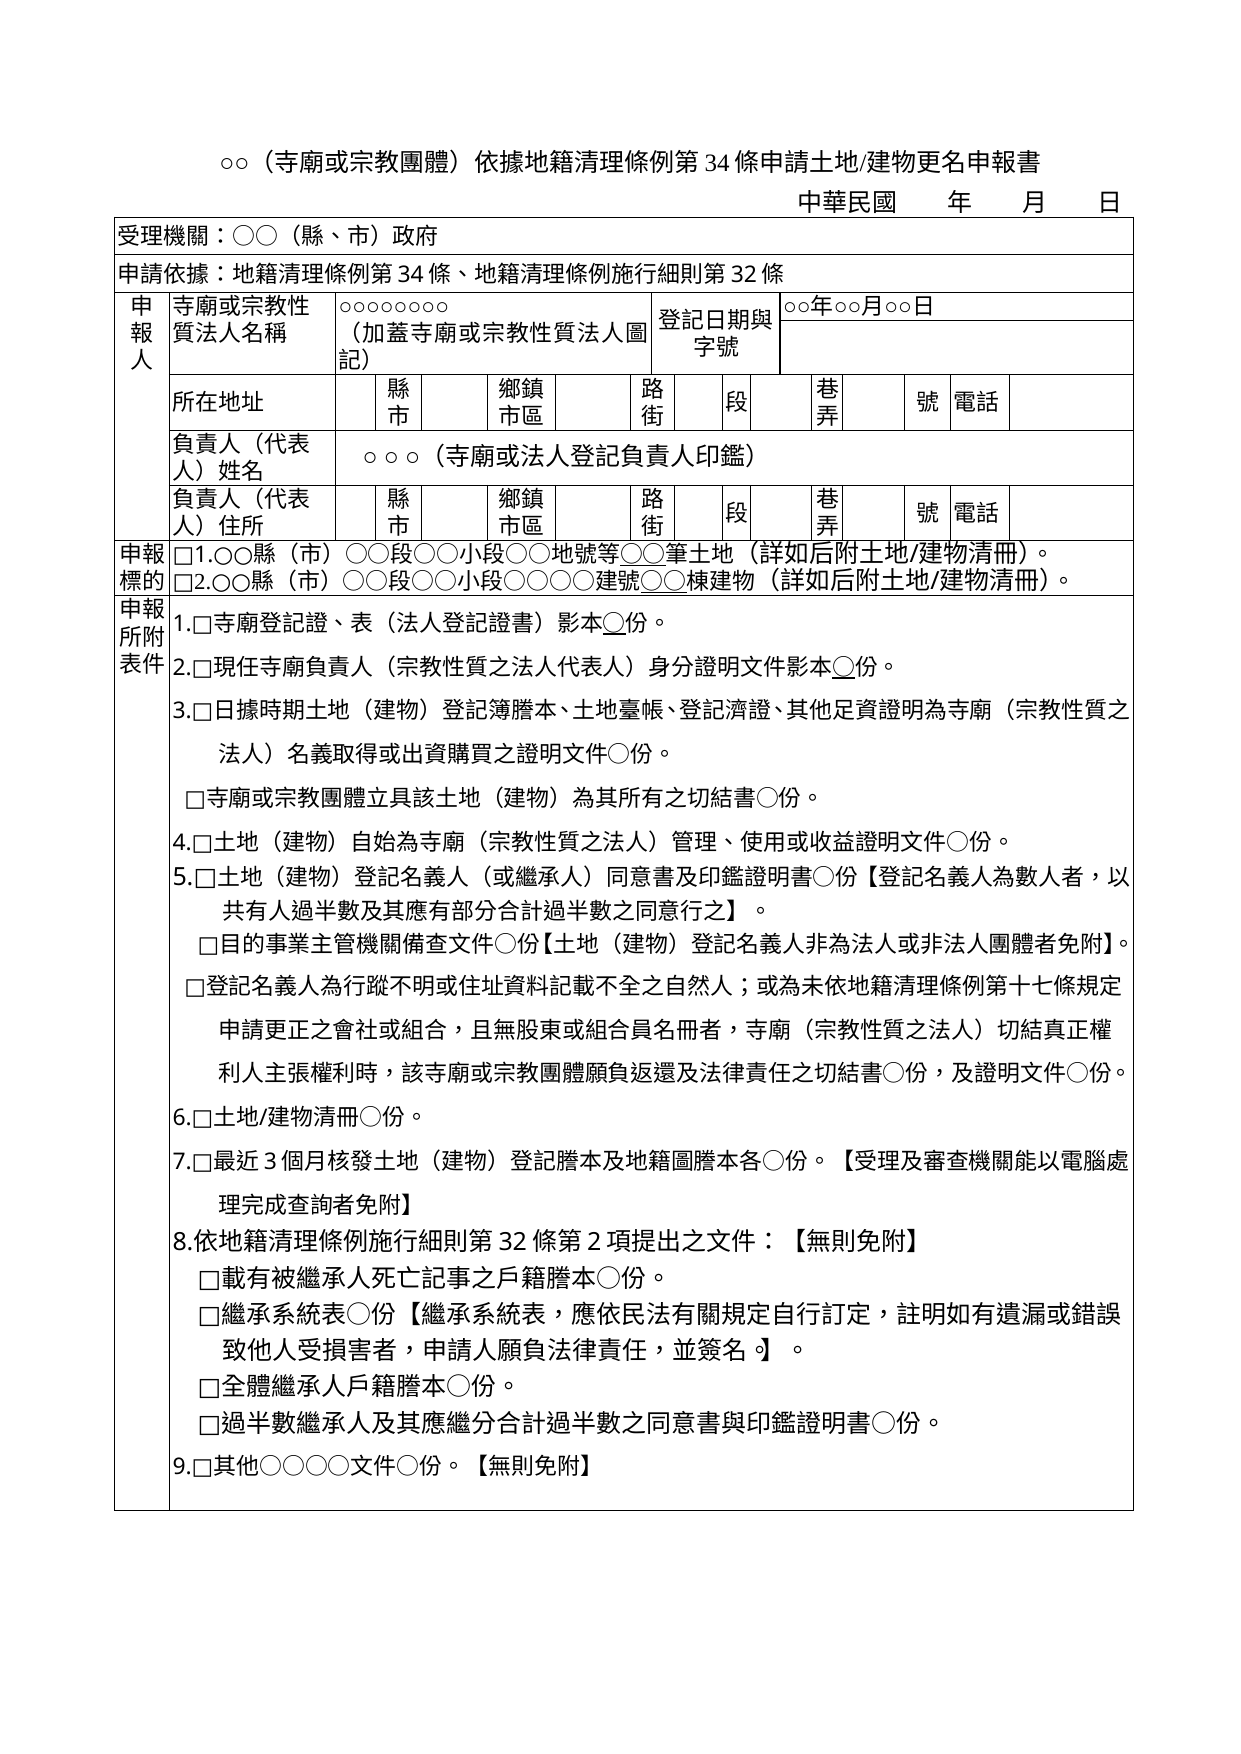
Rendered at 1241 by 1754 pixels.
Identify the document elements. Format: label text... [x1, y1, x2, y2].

table_cell 負責人（代表人）姓名 [170, 431, 335, 485]
table_cell 縣 市 [376, 375, 421, 429]
table_cell 路 街 [631, 375, 674, 429]
table_cell [336, 486, 375, 540]
table_cell 鄉鎮 市區 [488, 486, 555, 540]
table_cell 鄉鎮 市區 [488, 375, 555, 429]
table_cell 路 街 [631, 486, 674, 540]
text ○○（寺廟或宗教團體）依據地籍清理條例第34條申請土地/建物更名申報書 [118, 150, 1142, 177]
table_cell [422, 486, 487, 540]
table_cell [751, 375, 811, 429]
table_cell [675, 486, 722, 540]
table_header 受理機關：○○（縣、市）政府 [115, 218, 1133, 254]
table_cell ○○年○○月○○日 [781, 293, 1133, 320]
table_cell 申 報 人 [115, 293, 169, 540]
table_cell [675, 375, 722, 429]
table_cell [556, 486, 630, 540]
table_cell 段 [723, 486, 750, 540]
table_cell ○ ○ ○（寺廟或法人登記負責人印鑑） [336, 431, 1133, 485]
table_cell 段 [723, 375, 750, 429]
table_cell 縣 市 [376, 486, 421, 540]
table_cell 巷 弄 [812, 486, 842, 540]
table_cell [751, 486, 811, 540]
table_cell 寺廟或宗教性質法人名稱 [170, 293, 335, 374]
text 中華民國 年 月 日 [118, 189, 1122, 217]
table_cell [843, 375, 904, 429]
table_cell [422, 375, 487, 429]
table_cell 申報標的 [115, 541, 169, 595]
table_cell □1.○○縣（市）○○段○○小段○○地號等○○筆土地（詳如后附土地/建物清冊）。 □2.○○縣（市）○○段○○小段○○○○建號○○棟建物（詳如后附土地/建物清冊）。 [170, 541, 1133, 595]
table_cell [1010, 375, 1133, 429]
table_cell [843, 486, 904, 540]
table_cell [336, 375, 375, 429]
table_cell [556, 375, 630, 429]
table_cell 1.□寺廟登記證、表（法人登記證書）影本○份。 2.□現任寺廟負責人（宗教性質之法人代表人）身分證明文件影本○份。 3.□日據時期土地（建物）登記簿謄本、土地臺帳、登記濟證、其他足資證明為寺廟（宗教性質之法人）名義取得或出資購買之證明文件○份。 □寺廟或宗教團體立具該土地（建物）為其所有之切結書○份。 4.□土地（建物）自始為寺廟（宗教性質之法人）管理、使用或收益證明文件○份。 5.□土地（建物）登記名義人（或繼承人）同意書及印鑑證明書○份【登記名義人為數人者，以共有人過半數及其應有部分合計過半數之同意行之】。 □目的事業主管機關備查文件○份【土地（建物）登記名義人非為法人或非法人團體者免附】。 □登記名義人為行蹤不明或住址資料記載不全之自然人；或為未依地籍清理條例第十七條規定申請更正之會社或組合，且無股東或組合員名冊者，寺廟（宗教性質之法人）切結真正權利人主張權利時，該寺廟或宗教團體願負返還及法律責任之切結書○份，及證明文件○份。 6.□土地/建物清冊○份。 7.□最近3個月核發土地（建物）登記謄本及地籍圖謄本各○份。【受理及審查機關能以電腦處理完成查詢者免附】 8.依地籍清理條例施行細則第32條第2項提出之文件：【無則免附】 □載有被繼承人死亡記事之戶籍謄本○份。 □繼承系統表○份【繼承系統表，應依民法有關規定自行訂定，註明如有遺漏或錯誤致他人受損害者，申請人願負法律責任，並簽名。】。 □全體繼承人戶籍謄本○份。 □過半數繼承人及其應繼分合計過半數之同意書與印鑑證明書○份。 9.□其他○○○○文件○份。【無則免附】 [170, 596, 1133, 1510]
table_cell 負責人（代表人）住所 [170, 486, 335, 540]
table_cell ○○○○○○○○ （加蓋寺廟或宗教性質法人圖記） [336, 293, 651, 374]
table_cell 所在地址 [170, 375, 335, 429]
table_cell 電話 [951, 486, 1009, 540]
table_cell [781, 321, 1133, 374]
table_cell 號 [905, 375, 950, 429]
table_cell 巷 弄 [812, 375, 842, 429]
table_cell 申報 所附表件 [115, 596, 169, 1510]
table_cell [1010, 486, 1133, 540]
table_cell 申請依據：地籍清理條例第34條、地籍清理條例施行細則第32條 [115, 255, 1133, 292]
table_cell 號 [905, 486, 950, 540]
table_cell 電話 [951, 375, 1009, 429]
table_cell 登記日期與字號 [652, 293, 779, 374]
